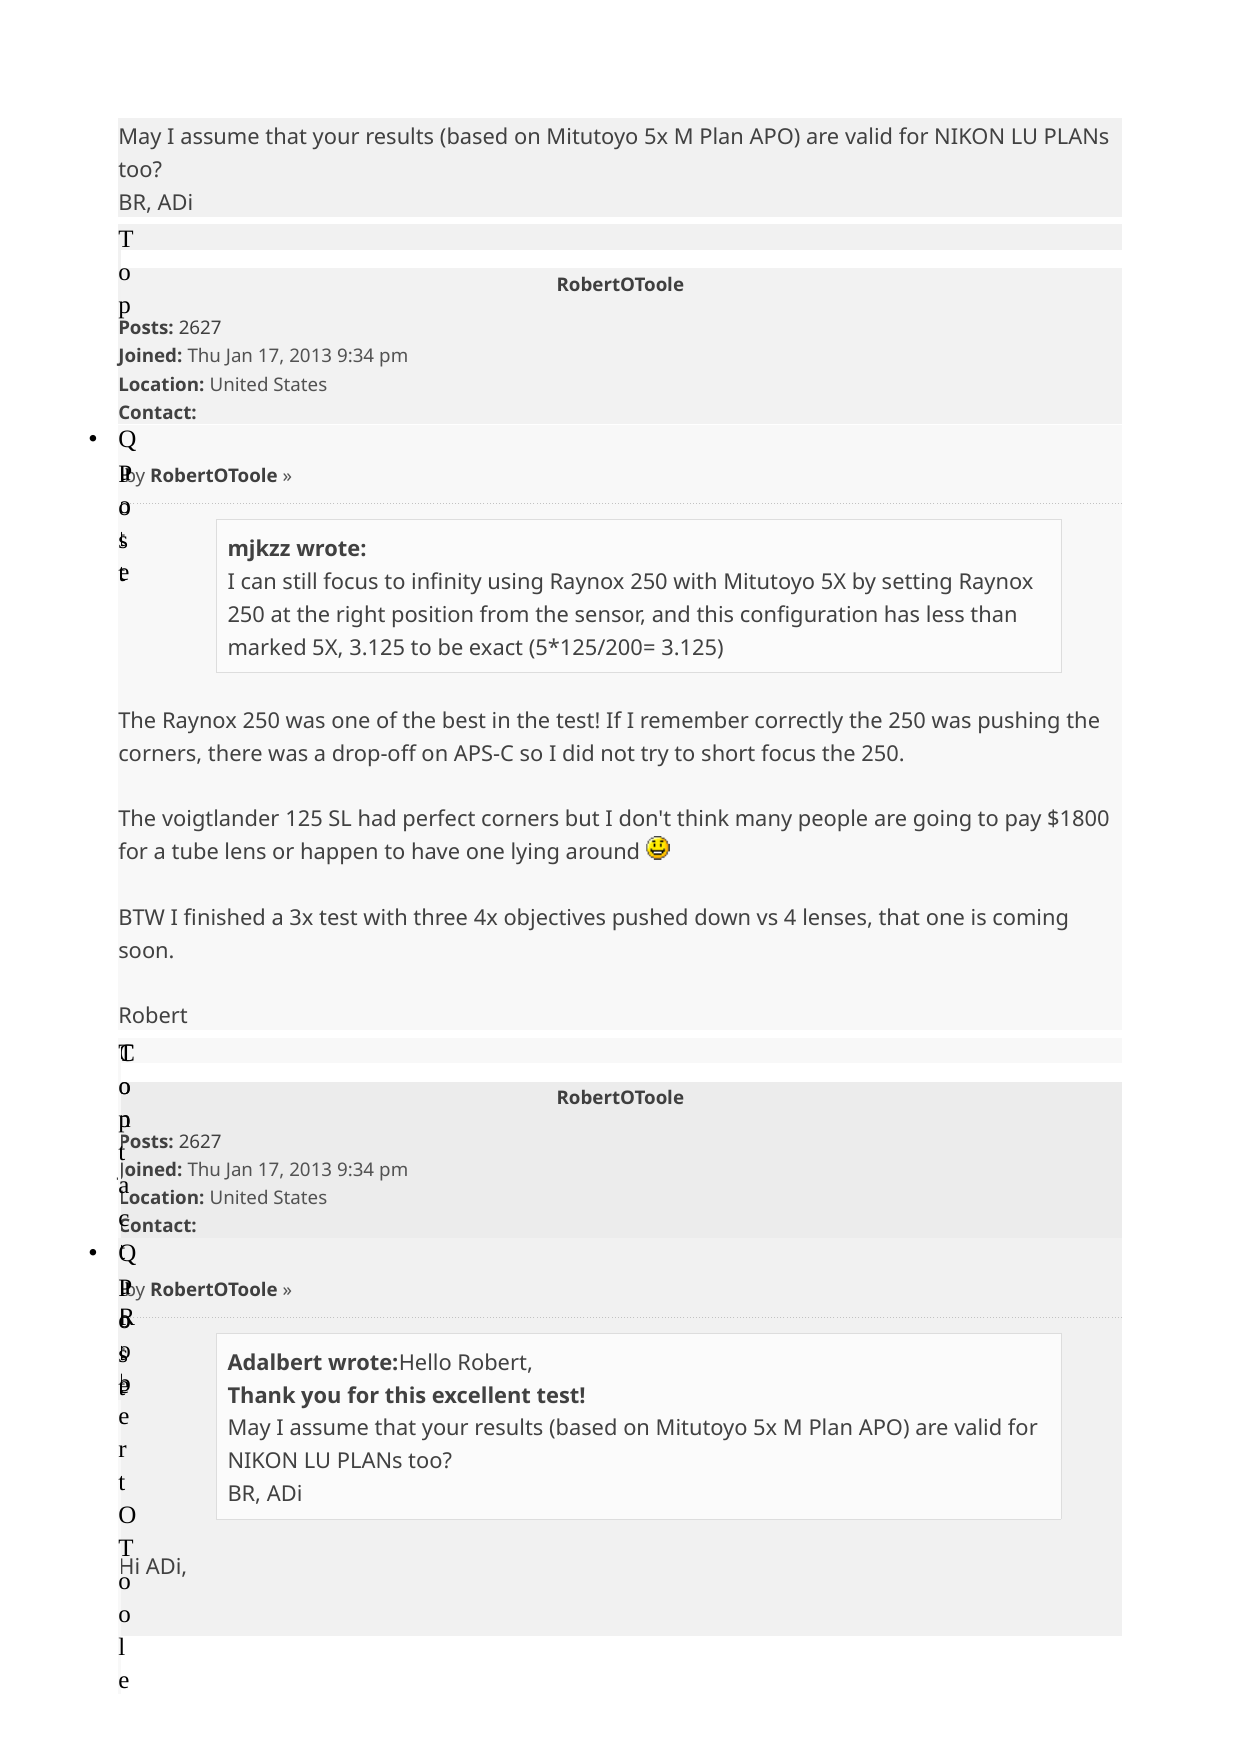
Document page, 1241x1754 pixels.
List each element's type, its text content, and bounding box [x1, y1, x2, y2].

subtitle RobertOToole [121, 1082, 1122, 1110]
list Location: United States [118, 368, 1122, 396]
text The Raynox 250 was one of the best in the test! If I remember correctly the 250 was pushing the corners, there was a drop-off on APS-C so I did not try to short focus the 250. The voigtlander 125 SL had perfect corners but I don't think many people are going to pay $1800 for a tube lens or happen to have one lying around BTW I finished a 3x test with three 4x objectives pushed down vs 4 lenses, that one is coming soon. Robert [118, 702, 1122, 1030]
list Joined: Thu Jan 17, 2013 9:34 pm [121, 1154, 1122, 1182]
text Hi ADi, I tried a Nikon 4x S Fluor and the results were similar and the Raynox and ITL200 short focus worked great. So I would expect the LU to behave the same way. As soon as I can make some time I plan to run a 10X LU Plan Nikon vs Mity 10X M Plan with different tubes configurations. Thanks for the interest. Best, Robert [121, 1548, 1122, 1614]
text mjkzz wrote: I can still focus to infinity using Raynox 250 with Mitutoyo 5X by setting Raynox 250 at the right position from the sensor, and this configuration has less than marked 5X, 3.125 to be exact (5*125/200= 3.125) [217, 520, 1061, 672]
list Contact: [121, 1210, 1122, 1238]
list Location: United States [121, 1182, 1122, 1210]
text by RobertOToole » [121, 1273, 1122, 1317]
text Adalbert wrote:Hello Robert, Thank you for this excellent test! May I assume that your results (based on Mitutoyo 5x M Plan APO) are valid for NIKON LU PLANs too? BR, ADi [217, 1334, 1061, 1519]
list Posts: 2627 [118, 312, 1122, 340]
text May I assume that your results (based on Mitutoyo 5x M Plan APO) are valid for NIKON LU PLANs too? BR, ADi [118, 118, 1122, 217]
subtitle RobertOToole [121, 268, 1122, 296]
text by RobertOToole » [121, 459, 1122, 503]
list Posts: 2627 [121, 1126, 1122, 1154]
picture [646, 836, 670, 860]
list Joined: Thu Jan 17, 2013 9:34 pm [118, 340, 1122, 368]
list Contact: [118, 396, 1122, 424]
